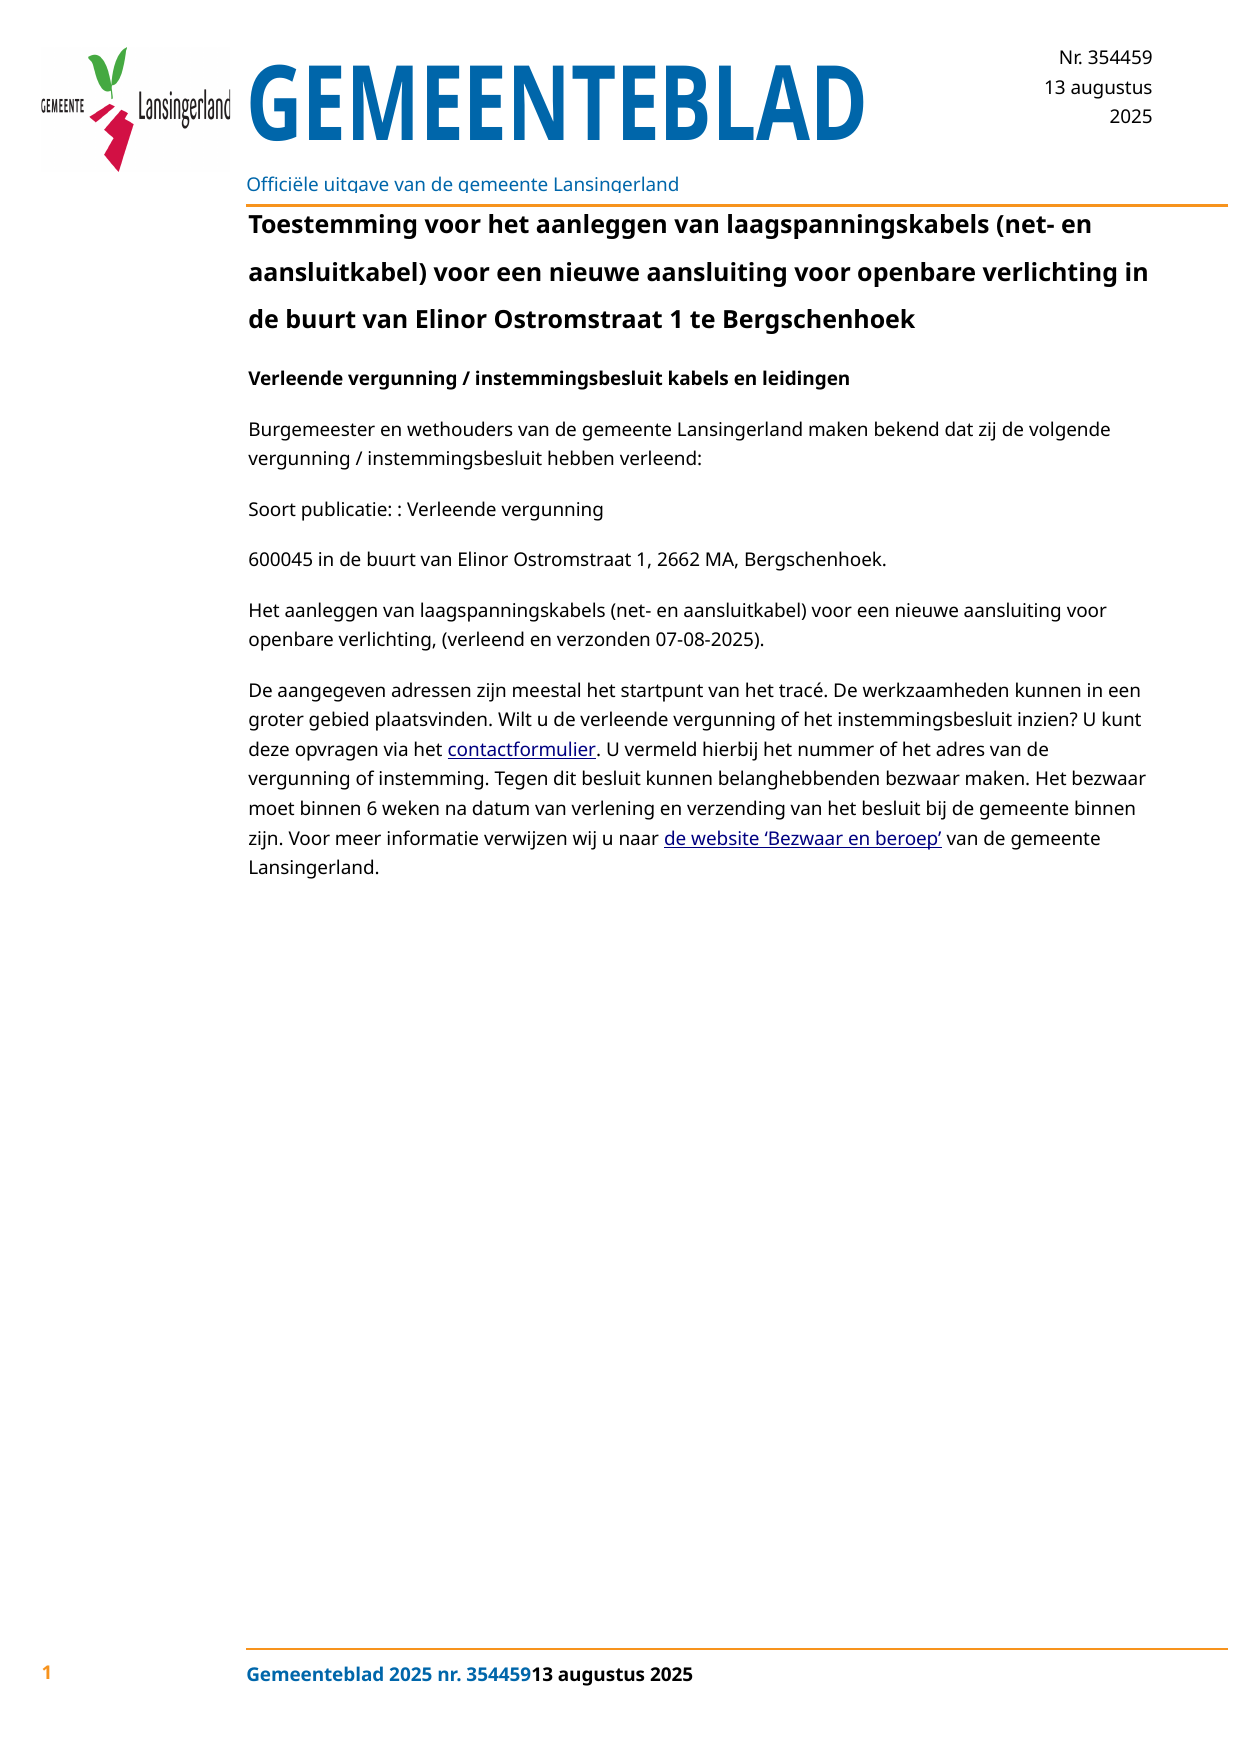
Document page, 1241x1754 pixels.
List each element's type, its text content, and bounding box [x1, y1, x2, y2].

text Burgemeester en wethouders van de gemeente Lansingerland maken bekend dat zij de volgende vergunning / instemmingsbesluit hebben verleend: [248, 416, 1152, 471]
text Verleende vergunning / instemmingsbesluit kabels en leidingen [248, 366, 1152, 391]
text De aangegeven adressen zijn meestal het startpunt van het tracé. De werkzaamheden kunnen in een groter gebied plaatsvinden. Wilt u de verleende vergunning of het instemmingsbesluit inzien? U kunt deze opvragen via het contactformulier. U vermeld hierbij het nummer of het adres van de vergunning of instemming. Tegen dit besluit kunnen belanghebbenden bezwaar maken. Het bezwaar moet binnen 6 weken na datum van verlening en verzending van het besluit bij de gemeente binnen zijn. Voor meer informatie verwijzen wij u naar de website ‘Bezwaar en beroep’ van de gemeente Lansingerland. [248, 677, 1152, 880]
picture [41, 47, 231, 172]
text 600045 in de buurt van Elinor Ostromstraat 1, 2662 MA, Bergschenhoek. [248, 546, 1152, 572]
text Toestemming voor het aanleggen van laagspanningskabels (net- en aansluitkabel) voor een nieuwe aansluiting voor openbare verlichting in de buurt van Elinor Ostromstraat 1 te Bergschenhoek [248, 207, 1152, 336]
text Soort publicatie: : Verleende vergunning [248, 496, 1152, 522]
text Het aanleggen van laagspanningskabels (net- en aansluitkabel) voor een nieuwe aansluiting voor openbare verlichting, (verleend en verzonden 07-08-2025). [248, 597, 1152, 652]
